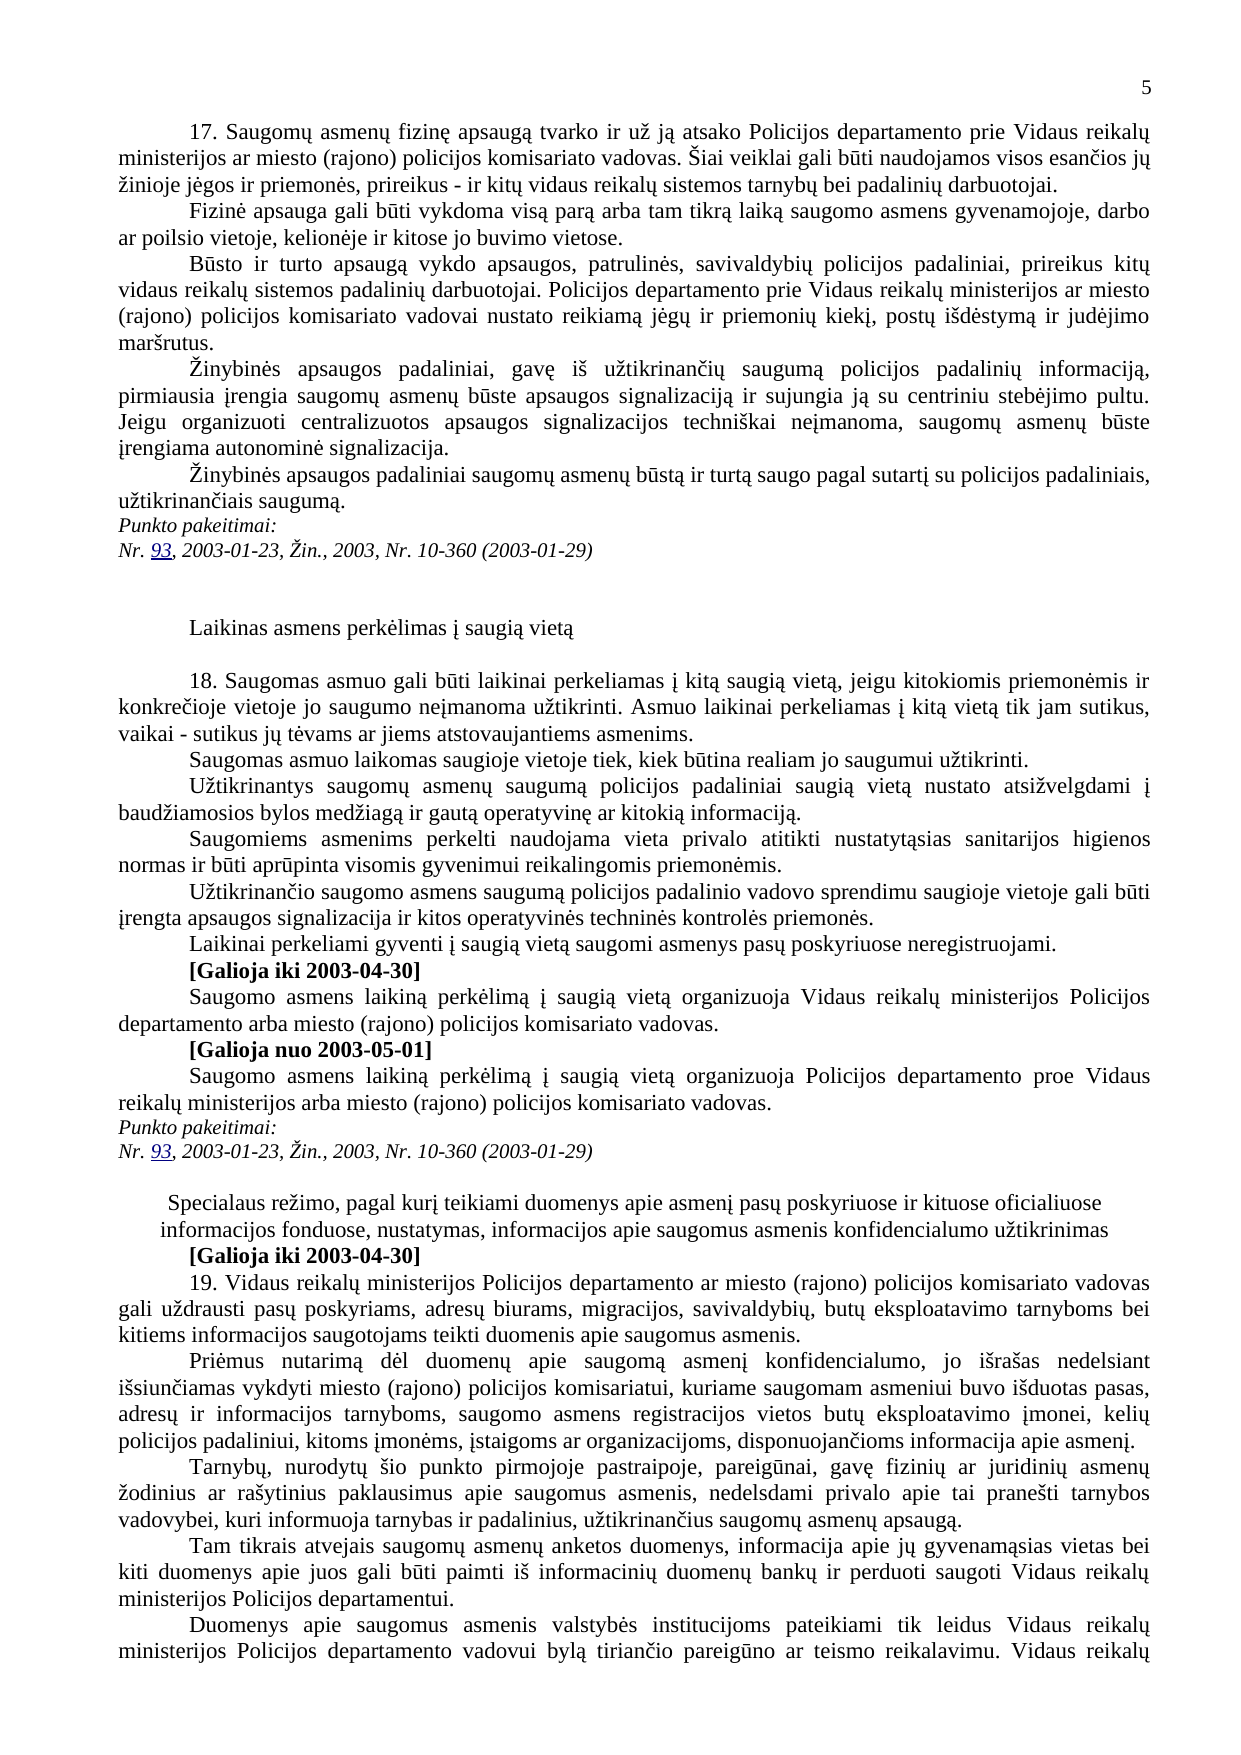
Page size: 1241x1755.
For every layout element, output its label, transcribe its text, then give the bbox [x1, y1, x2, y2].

text Tam tikrais atvejais saugomų asmenų anketos duomenys, informacija apie jų gyvenamąsias vietas bei kiti duomenys apie juos gali būti paimti iš informacinių duomenų bankų ir perduoti saugoti Vidaus reikalų ministerijos Policijos departamentui. [118, 1532, 1152, 1611]
text Punkto pakeitimai: [118, 1115, 1152, 1139]
text Nr. 93, 2003-01-23, Žin., 2003, Nr. 10-360 (2003-01-29) [118, 537, 1152, 562]
text [Galioja iki 2003-04-30] [118, 957, 1152, 983]
text Saugomo asmens laikiną perkėlimą į saugią vietą organizuoja Vidaus reikalų ministerijos Policijos departamento arba miesto (rajono) policijos komisariato vadovas. [118, 983, 1152, 1036]
text Užtikrinantys saugomų asmenų saugumą policijos padaliniai saugią vietą nustato atsižvelgdami į baudžiamosios bylos medžiagą ir gautą operatyvinę ar kitokią informaciją. [118, 772, 1152, 825]
text Duomenys apie saugomus asmenis valstybės institucijoms pateikiami tik leidus Vidaus reikalų ministerijos Policijos departamento vadovui bylą tiriančio pareigūno ar teismo reikalavimu. Vidaus reikalų [118, 1611, 1152, 1664]
text Žinybinės apsaugos padaliniai, gavę iš užtikrinančių saugumą policijos padalinių informaciją, pirmiausia įrengia saugomų asmenų būste apsaugos signalizaciją ir sujungia ją su centriniu stebėjimo pultu. Jeigu organizuoti centralizuotos apsaugos signalizacijos techniškai neįmanoma, saugomų asmenų būste įrengiama autonominė signalizacija. [118, 355, 1152, 461]
text 17. Saugomų asmenų fizinę apsaugą tvarko ir už ją atsako Policijos departamento prie Vidaus reikalų ministerijos ar miesto (rajono) policijos komisariato vadovas. Šiai veiklai gali būti naudojamos visos esančios jų žinioje jėgos ir priemonės, prireikus - ir kitų vidaus reikalų sistemos tarnybų bei padalinių darbuotojai. [118, 118, 1152, 197]
text 19. Vidaus reikalų ministerijos Policijos departamento ar miesto (rajono) policijos komisariato vadovas gali uždrausti pasų poskyriams, adresų biurams, migracijos, savivaldybių, butų eksploatavimo tarnyboms bei kitiems informacijos saugotojams teikti duomenis apie saugomus asmenis. [118, 1268, 1152, 1348]
text Užtikrinančio saugomo asmens saugumą policijos padalinio vadovo sprendimu saugioje vietoje gali būti įrengta apsaugos signalizacija ir kitos operatyvinės techninės kontrolės priemonės. [118, 878, 1152, 931]
text Punkto pakeitimai: [118, 513, 1152, 537]
text Žinybinės apsaugos padaliniai saugomų asmenų būstą ir turtą saugo pagal sutartį su policijos padaliniais, užtikrinančiais saugumą. [118, 461, 1152, 513]
text 18. Saugomas asmuo gali būti laikinai perkeliamas į kitą saugią vietą, jeigu kitokiomis priemonėmis ir konkrečioje vietoje jo saugumo neįmanoma užtikrinti. Asmuo laikinai perkeliamas į kitą vietą tik jam sutikus, vaikai - sutikus jų tėvams ar jiems atstovaujantiems asmenims. [118, 667, 1152, 746]
text Saugomiems asmenims perkelti naudojama vieta privalo atitikti nustatytąsias sanitarijos higienos normas ir būti aprūpinta visomis gyvenimui reikalingomis priemonėmis. [118, 825, 1152, 878]
text Priėmus nutarimą dėl duomenų apie saugomą asmenį konfidencialumo, jo išrašas nedelsiant išsiunčiamas vykdyti miesto (rajono) policijos komisariatui, kuriame saugomam asmeniui buvo išduotas pasas, adresų ir informacijos tarnyboms, saugomo asmens registracijos vietos butų eksploatavimo įmonei, kelių policijos padaliniui, kitoms įmonėms, įstaigoms ar organizacijoms, disponuojančioms informacija apie asmenį. [118, 1348, 1152, 1453]
text Fizinė apsauga gali būti vykdoma visą parą arba tam tikrą laiką saugomo asmens gyvenamojoje, darbo ar poilsio vietoje, kelionėje ir kitose jo buvimo vietose. [118, 197, 1152, 250]
text Laikinas asmens perkėlimas į saugią vietą [118, 614, 1152, 641]
text Būsto ir turto apsaugą vykdo apsaugos, patrulinės, savivaldybių policijos padaliniai, prireikus kitų vidaus reikalų sistemos padalinių darbuotojai. Policijos departamento prie Vidaus reikalų ministerijos ar miesto (rajono) policijos komisariato vadovai nustato reikiamą jėgų ir priemonių kiekį, postų išdėstymą ir judėjimo maršrutus. [118, 250, 1152, 355]
text Laikinai perkeliami gyventi į saugią vietą saugomi asmenys pasų poskyriuose neregistruojami. [118, 931, 1152, 957]
text [Galioja nuo 2003-05-01] [118, 1036, 1152, 1062]
text Saugomo asmens laikiną perkėlimą į saugią vietą organizuoja Policijos departamento proe Vidaus reikalų ministerijos arba miesto (rajono) policijos komisariato vadovas. [118, 1062, 1152, 1115]
text Specialaus režimo, pagal kurį teikiami duomenys apie asmenį pasų poskyriuose ir kituose oficialiuose informacijos fonduose, nustatymas, informacijos apie saugomus asmenis konfidencialumo užtikrinimas [118, 1189, 1152, 1242]
text Tarnybų, nurodytų šio punkto pirmojoje pastraipoje, pareigūnai, gavę fizinių ar juridinių asmenų žodinius ar rašytinius paklausimus apie saugomus asmenis, nedelsdami privalo apie tai pranešti tarnybos vadovybei, kuri informuoja tarnybas ir padalinius, užtikrinančius saugomų asmenų apsaugą. [118, 1453, 1152, 1532]
text Nr. 93, 2003-01-23, Žin., 2003, Nr. 10-360 (2003-01-29) [118, 1139, 1152, 1163]
text Saugomas asmuo laikomas saugioje vietoje tiek, kiek būtina realiam jo saugumui užtikrinti. [118, 746, 1152, 772]
text [Galioja iki 2003-04-30] [118, 1242, 1152, 1268]
